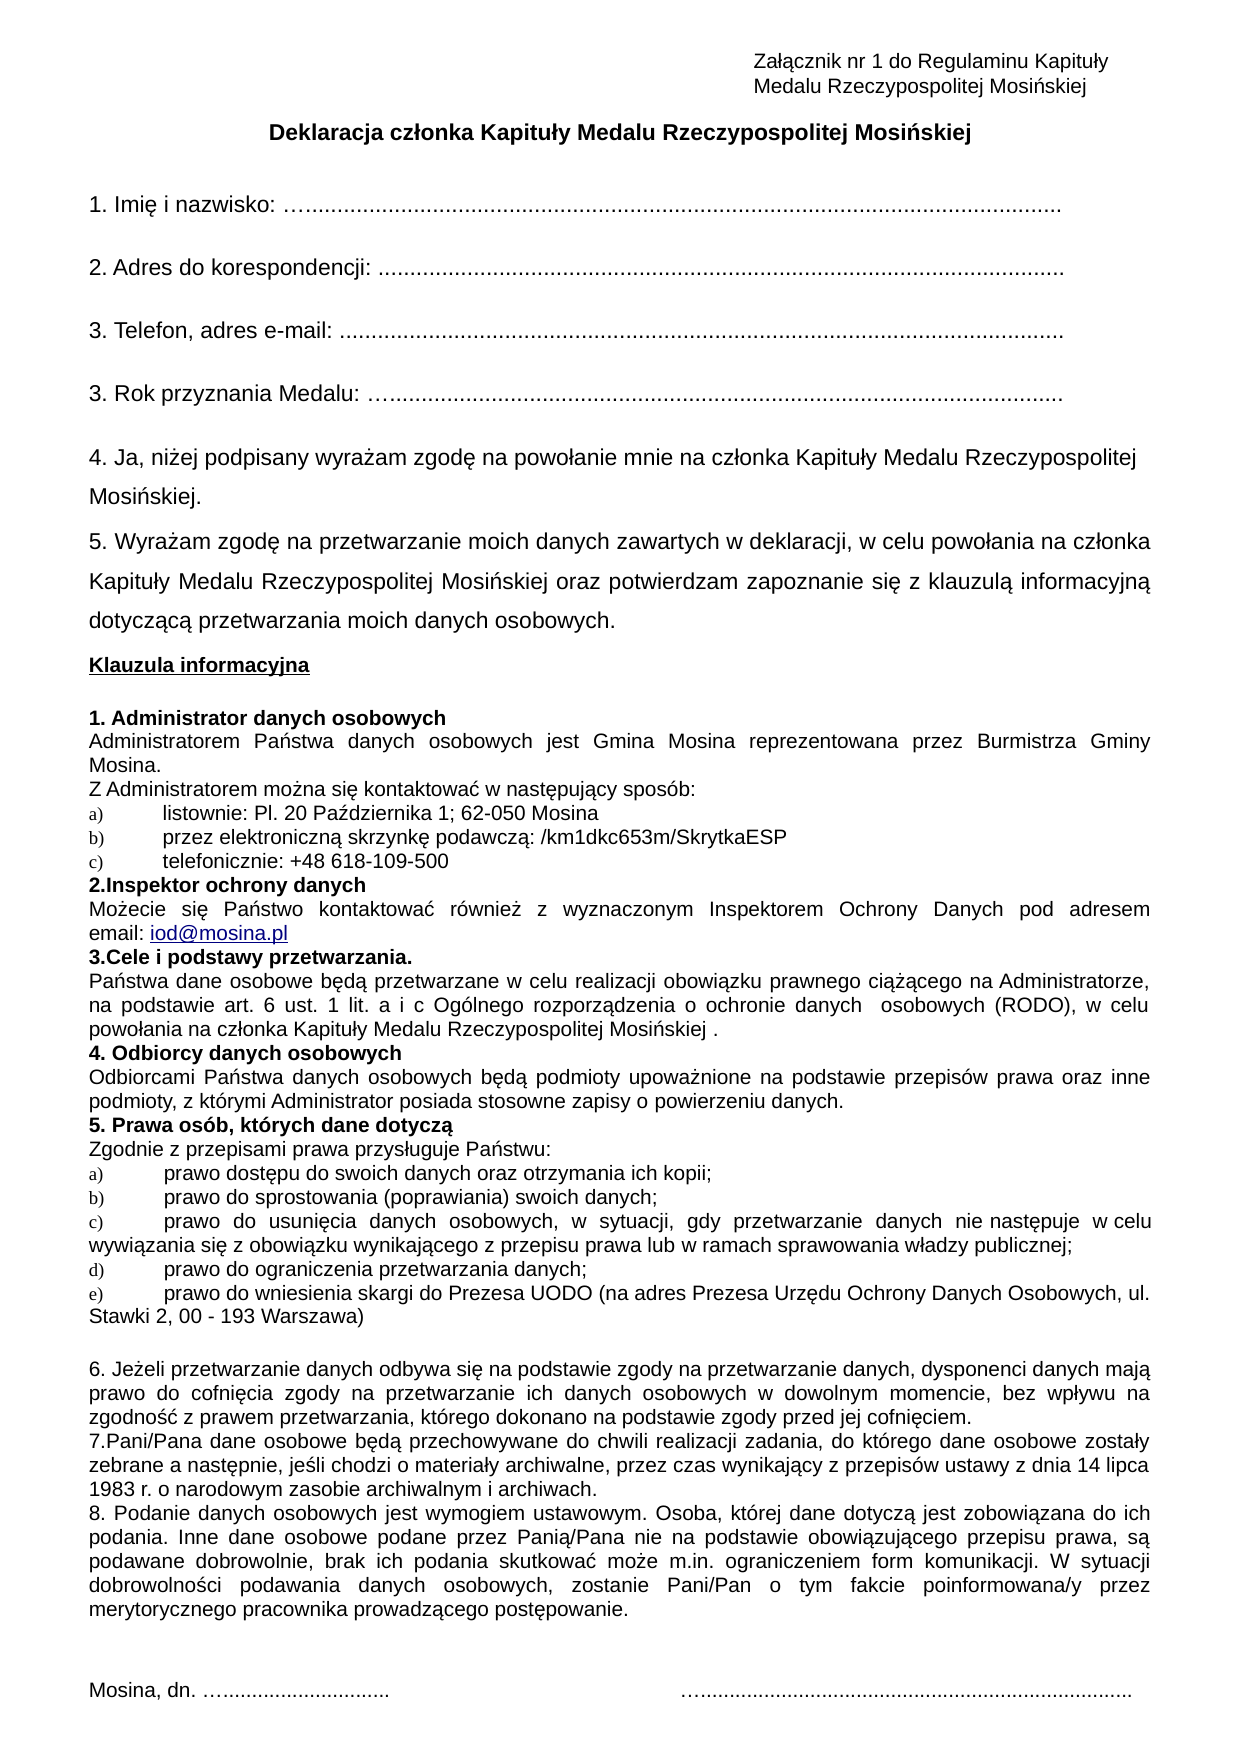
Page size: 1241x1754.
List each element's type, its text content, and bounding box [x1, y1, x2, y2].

list 7.Pani/Pana dane osobowe będą przechowywane do chwili realizacji zadania, do którego dane osobowe zostały zebrane a następnie, jeśli chodzi o materiały archiwalne, przez czas wynikający z przepisów ustawy z dnia 14 lipca 1983 r. o narodowym zasobie archiwalnym i archiwach. [88, 1429, 1152, 1501]
list 4. Odbiorcy danych osobowych [88, 1041, 1152, 1065]
text 2. Adres do korespondencji: ............................................................................................................ [88, 254, 1152, 280]
text 3. Rok przyznania Medalu: ….......................................................................................................... [88, 380, 1152, 407]
list 2.Inspektor ochrony danych [88, 873, 1152, 897]
list 4. Ja, niżej podpisany wyrażam zgodę na powołanie mnie na członka Kapituły Medalu Rzeczypospolitej Mosińskiej. [88, 443, 1152, 509]
list prawo do sprostowania (poprawiania) swoich danych; [88, 1184, 1152, 1208]
text Mosina, dn. …............................. …........................................................................... [88, 1678, 1152, 1702]
text Administratorem Państwa danych osobowych jest Gmina Mosina reprezentowana przez Burmistrza Gminy Mosina. [88, 729, 1152, 777]
text Państwa dane osobowe będą przetwarzane w celu realizacji obowiązku prawnego ciążącego na Administratorze, na podstawie art. 6 ust. 1 lit. a i c Ogólnego rozporządzenia o ochronie danych osobowych (RODO), w celu powołania na członka Kapituły Medalu Rzeczypospolitej Mosińskiej . [88, 969, 1152, 1041]
list 1. Administrator danych osobowych [88, 705, 1152, 729]
text 5. Wyrażam zgodę na przetwarzanie moich danych zawartych w deklaracji, w celu powołania na członka Kapituły Medalu Rzeczypospolitej Mosińskiej oraz potwierdzam zapoznanie się z klauzulą informacyjną dotyczącą przetwarzania moich danych osobowych. [88, 528, 1152, 634]
list prawo do usunięcia danych osobowych, w sytuacji, gdy przetwarzanie danych nie następuje w celu wywiązania się z obowiązku wynikającego z przepisu prawa lub w ramach sprawowania władzy publicznej; [88, 1208, 1152, 1256]
list 5. Prawa osób, których dane dotyczą [88, 1113, 1152, 1137]
text Zgodnie z przepisami prawa przysługuje Państwu: [88, 1137, 1152, 1161]
list prawo do wniesienia skargi do Prezesa UODO (na adres Prezesa Urzędu Ochrony Danych Osobowych, ul. Stawki 2, 00 - 193 Warszawa) [88, 1280, 1152, 1328]
text 3. Telefon, adres e-mail: .................................................................................................................. [88, 317, 1152, 343]
text Odbiorcami Państwa danych osobowych będą podmioty upoważnione na podstawie przepisów prawa oraz inne podmioty, z którymi Administrator posiada stosowne zapisy o powierzeniu danych. [88, 1065, 1152, 1113]
text Możecie się Państwo kontaktować również z wyznaczonym Inspektorem Ochrony Danych pod adresem email: iod@mosina.pl [88, 897, 1152, 945]
text 1. Imię i nazwisko: …....................................................................................................................... [88, 191, 1152, 217]
list prawo dostępu do swoich danych oraz otrzymania ich kopii; [88, 1161, 1152, 1184]
list 6. Jeżeli przetwarzanie danych odbywa się na podstawie zgody na przetwarzanie danych, dysponenci danych mają prawo do cofnięcia zgody na przetwarzanie ich danych osobowych w dowolnym momencie, bez wpływu na zgodność z prawem przetwarzania, którego dokonano na podstawie zgody przed jej cofnięciem. [88, 1357, 1152, 1429]
list 3.Cele i podstawy przetwarzania. [88, 945, 1152, 969]
list telefonicznie: +48 618-109-500 [88, 849, 1152, 873]
text Załącznik nr 1 do Regulaminu Kapituły [88, 47, 1152, 74]
list prawo do ograniczenia przetwarzania danych; [88, 1256, 1152, 1280]
text Klauzula informacyjna [88, 653, 1152, 677]
text Z Administratorem można się kontaktować w następujący sposób: [88, 777, 1152, 801]
list przez elektroniczną skrzynkę podawczą: /km1dkc653m/SkrytkaESP [88, 825, 1152, 849]
text Medalu Rzeczypospolitej Mosińskiej [88, 74, 1152, 98]
list listownie: Pl. 20 Października 1; 62-050 Mosina [88, 801, 1152, 825]
list 8. Podanie danych osobowych jest wymogiem ustawowym. Osoba, której dane dotyczą jest zobowiązana do ich podania. Inne dane osobowe podane przez Panią/Pana nie na podstawie obowiązującego przepisu prawa, są podawane dobrowolnie, brak ich podania skutkować może m.in. ograniczeniem form komunikacji. W sytuacji dobrowolności podawania danych osobowych, zostanie Pani/Pan o tym fakcie poinformowana/y przez merytorycznego pracownika prowadzącego postępowanie. [88, 1501, 1152, 1621]
text Deklaracja członka Kapituły Medalu Rzeczypospolitej Mosińskiej [88, 119, 1152, 146]
